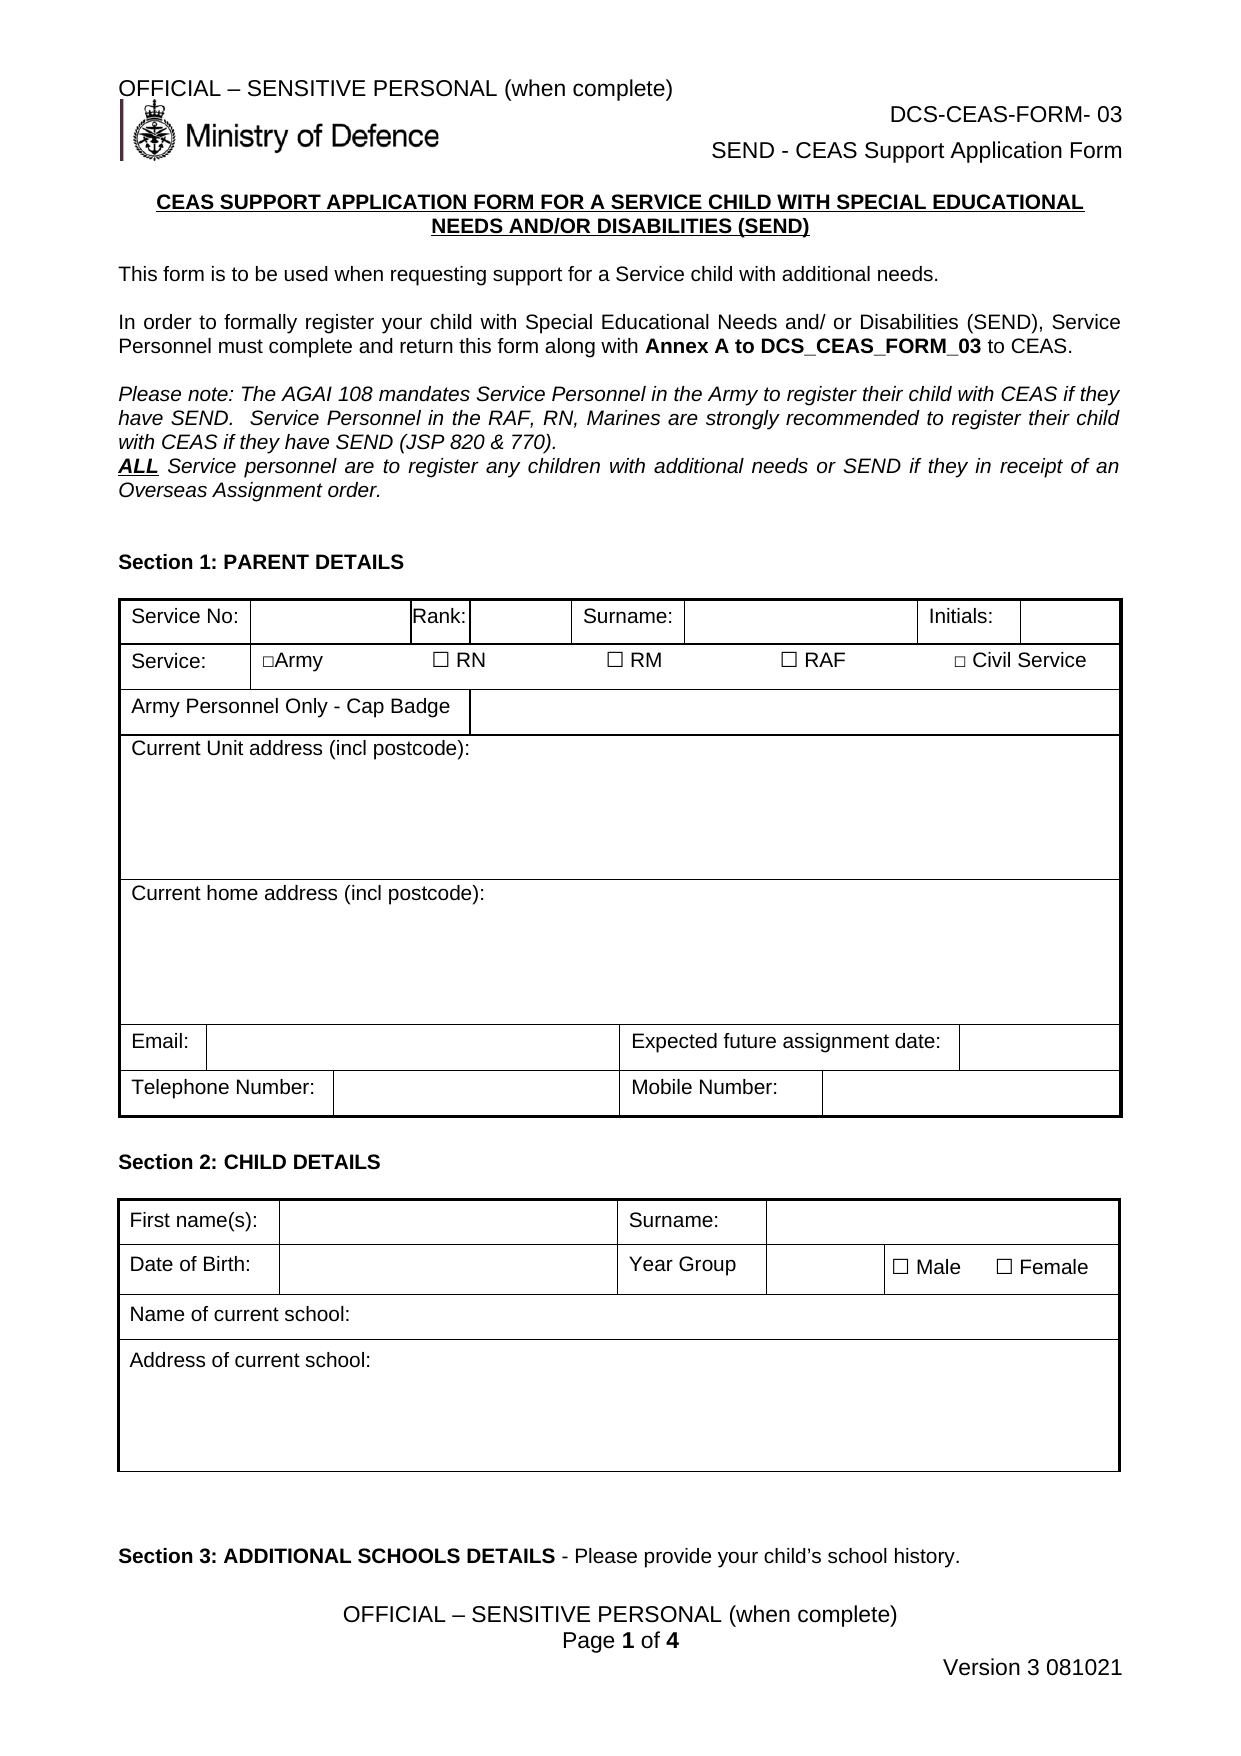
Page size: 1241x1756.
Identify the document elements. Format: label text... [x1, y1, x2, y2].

table_cell Address of current school: [120, 1340, 1118, 1471]
table_cell Service: [121, 645, 250, 688]
table_cell [471, 690, 1119, 734]
table_cell [334, 1071, 619, 1115]
table_header Surname: [618, 1201, 766, 1244]
table_cell Expected future assignment date: [620, 1025, 959, 1069]
table_cell [823, 1071, 1119, 1115]
table_header Rank: [412, 601, 469, 643]
table_header [685, 601, 917, 643]
table_cell Year Group [618, 1245, 766, 1294]
text Section 3: ADDITIONAL SCHOOLS DETAILS - Please provide your child’s school history. [118, 1543, 1122, 1567]
table_cell [280, 1245, 617, 1294]
table_header [471, 601, 571, 643]
table_cell Date of Birth: [120, 1245, 279, 1294]
table_cell Email: [121, 1025, 206, 1069]
table_header [280, 1201, 617, 1244]
table_cell ☐ RM [599, 645, 773, 688]
table_cell ☐ RN [425, 645, 599, 688]
subtitle Section 2: CHILD DETAILS [118, 1150, 1116, 1174]
table_cell Army Personnel Only - Cap Badge [121, 690, 469, 734]
table_header Surname: [572, 601, 684, 643]
table_header Initials: [918, 601, 1020, 643]
text Section 1: PARENT DETAILS [118, 549, 1122, 573]
text ALL Service personnel are to register any children with additional needs or SEND if they in receipt of an Overseas Assignment order. [118, 454, 1122, 502]
table_header Service No: [121, 601, 250, 643]
table_cell Name of current school: [120, 1295, 1118, 1339]
table_header First name(s): [120, 1201, 279, 1244]
text Please note: The AGAI 108 mandates Service Personnel in the Army to register their child with CEAS if they have SEND. Service Personnel in the RAF, RN, Marines are strongly recommended to register their child with CEAS if they have SEND (JSP 820 & 770). [118, 382, 1122, 454]
table_cell [767, 1245, 884, 1294]
table_cell Current Unit address (incl postcode): [121, 736, 1119, 879]
table_header [1021, 601, 1119, 643]
text In order to formally register your child with Special Educational Needs and/ or Disabilities (SEND), Service Personnel must complete and return this form along with Annex A to DCS_CEAS_FORM_03 to CEAS. [118, 310, 1122, 358]
table_cell ☐ Civil Service [947, 645, 1119, 688]
text This form is to be used when requesting support for a Service child with additional needs. [118, 262, 1122, 286]
table_cell ☐ Female [988, 1245, 1118, 1294]
table_header [767, 1201, 1118, 1244]
table_cell [207, 1025, 619, 1069]
text CEAS SUPPORT APPLICATION FORM FOR A SERVICE CHILD WITH SPECIAL EDUCATIONAL NEEDS AND/OR DISABILITIES (SEND) [118, 190, 1122, 238]
table_cell ☐ Male [885, 1245, 988, 1294]
table_cell [960, 1025, 1119, 1069]
table_cell Mobile Number: [620, 1071, 822, 1115]
table_cell Current home address (incl postcode): [121, 880, 1119, 1024]
table_cell ☐ RAF [773, 645, 947, 688]
table_cell ☐Army [251, 645, 424, 688]
table_cell Telephone Number: [121, 1071, 333, 1115]
table_header [251, 601, 410, 643]
